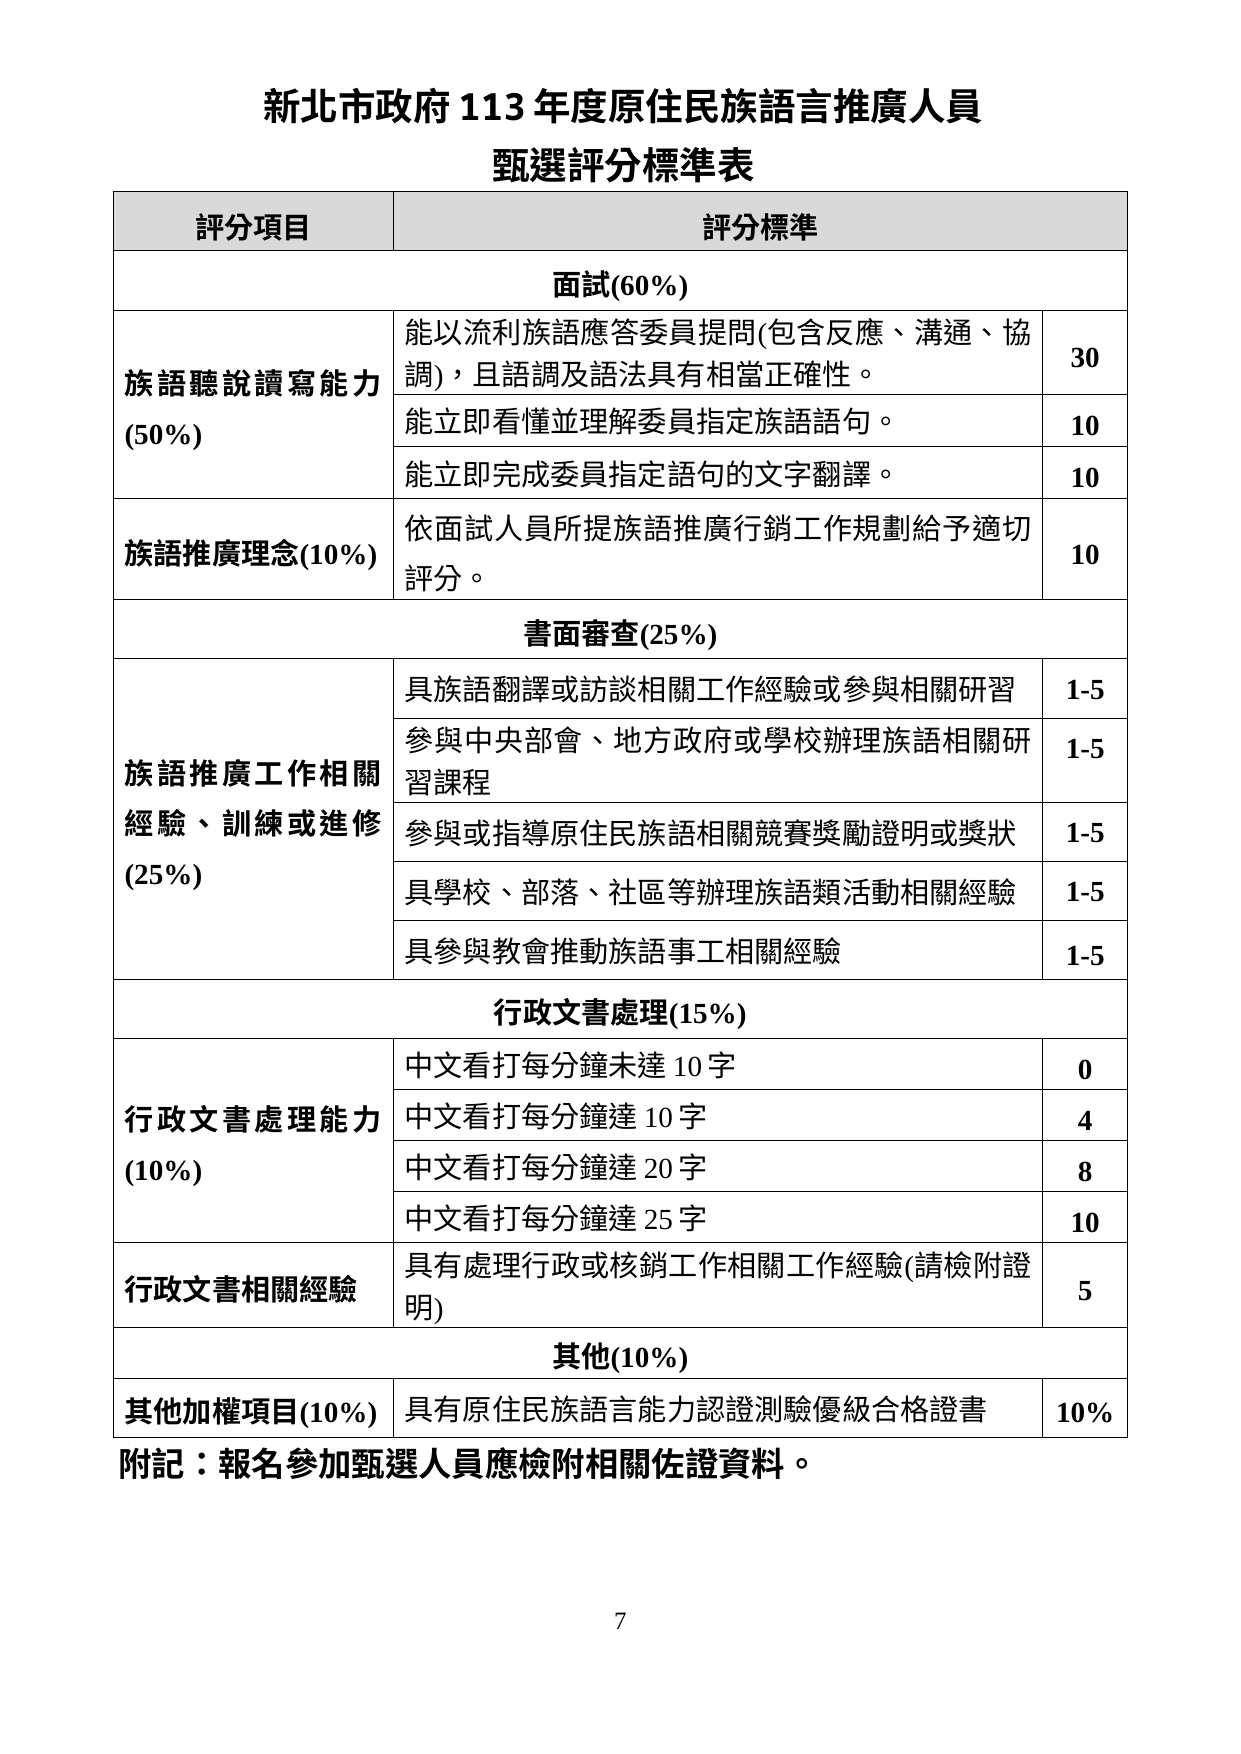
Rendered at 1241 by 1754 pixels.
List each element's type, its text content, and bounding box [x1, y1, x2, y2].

table_cell 10% [1043, 1379, 1127, 1437]
text 甄選評分標準表 [74, 132, 1172, 191]
table_cell 其他(10%) [114, 1328, 1127, 1378]
table_cell 中文看打每分鐘未達10字 [394, 1039, 1042, 1089]
table_cell 0 [1043, 1039, 1127, 1089]
table_cell 10 [1043, 447, 1127, 498]
text 附記：報名參加甄選人員應檢附相關佐證資料。 [118, 1438, 1122, 1486]
table_cell 8 [1043, 1141, 1127, 1191]
table_cell 行政文書處理(15%) [114, 980, 1127, 1038]
table_cell 書面審查(25%) [114, 600, 1127, 658]
table_cell 1-5 [1043, 921, 1127, 979]
table_cell 具族語翻譯或訪談相關工作經驗或參與相關研習 [394, 659, 1042, 717]
table_cell 1-5 [1043, 862, 1127, 920]
table_cell 其他加權項目(10%) [114, 1379, 393, 1437]
text 新北市政府113年度原住民族語言推廣人員 [74, 73, 1172, 132]
table_cell 族語聽說讀寫能力(50%) [114, 311, 393, 498]
table_header 評分標準 [394, 192, 1127, 250]
table_cell 中文看打每分鐘達20字 [394, 1141, 1042, 1191]
table_cell 參與或指導原住民族語相關競賽獎勵證明或獎狀 [394, 803, 1042, 861]
table_cell 10 [1043, 499, 1127, 599]
table_cell 能立即完成委員指定語句的文字翻譯。 [394, 447, 1042, 498]
table_cell 中文看打每分鐘達10字 [394, 1090, 1042, 1140]
table_cell 1-5 [1043, 719, 1127, 802]
table_cell 中文看打每分鐘達25字 [394, 1192, 1042, 1242]
table_cell 族語推廣理念(10%) [114, 499, 393, 599]
table_header 評分項目 [114, 192, 393, 250]
table_cell 1-5 [1043, 803, 1127, 861]
table_cell 行政文書相關經驗 [114, 1243, 393, 1327]
table_cell 行政文書處理能力(10%) [114, 1039, 393, 1242]
table_cell 族語推廣工作相關經驗、訓練或進修(25%) [114, 659, 393, 979]
table_cell 參與中央部會、地方政府或學校辦理族語相關研習課程 [394, 719, 1042, 802]
table_cell 具學校、部落、社區等辦理族語類活動相關經驗 [394, 862, 1042, 920]
table_cell 1-5 [1043, 659, 1127, 717]
table_cell 具參與教會推動族語事工相關經驗 [394, 921, 1042, 979]
table_cell 4 [1043, 1090, 1127, 1140]
table_cell 面試(60%) [114, 251, 1127, 309]
table_cell 30 [1043, 311, 1127, 394]
table_cell 依面試人員所提族語推廣行銷工作規劃給予適切評分。 [394, 499, 1042, 599]
table_cell 具有原住民族語言能力認證測驗優級合格證書 [394, 1379, 1042, 1437]
table_cell 10 [1043, 1192, 1127, 1242]
table_cell 5 [1043, 1243, 1127, 1327]
table_cell 能以流利族語應答委員提問(包含反應、溝通、協調)，且語調及語法具有相當正確性。 [394, 311, 1042, 394]
table_cell 能立即看懂並理解委員指定族語語句。 [394, 395, 1042, 446]
table_cell 10 [1043, 395, 1127, 446]
table_cell 具有處理行政或核銷工作相關工作經驗(請檢附證明) [394, 1243, 1042, 1327]
